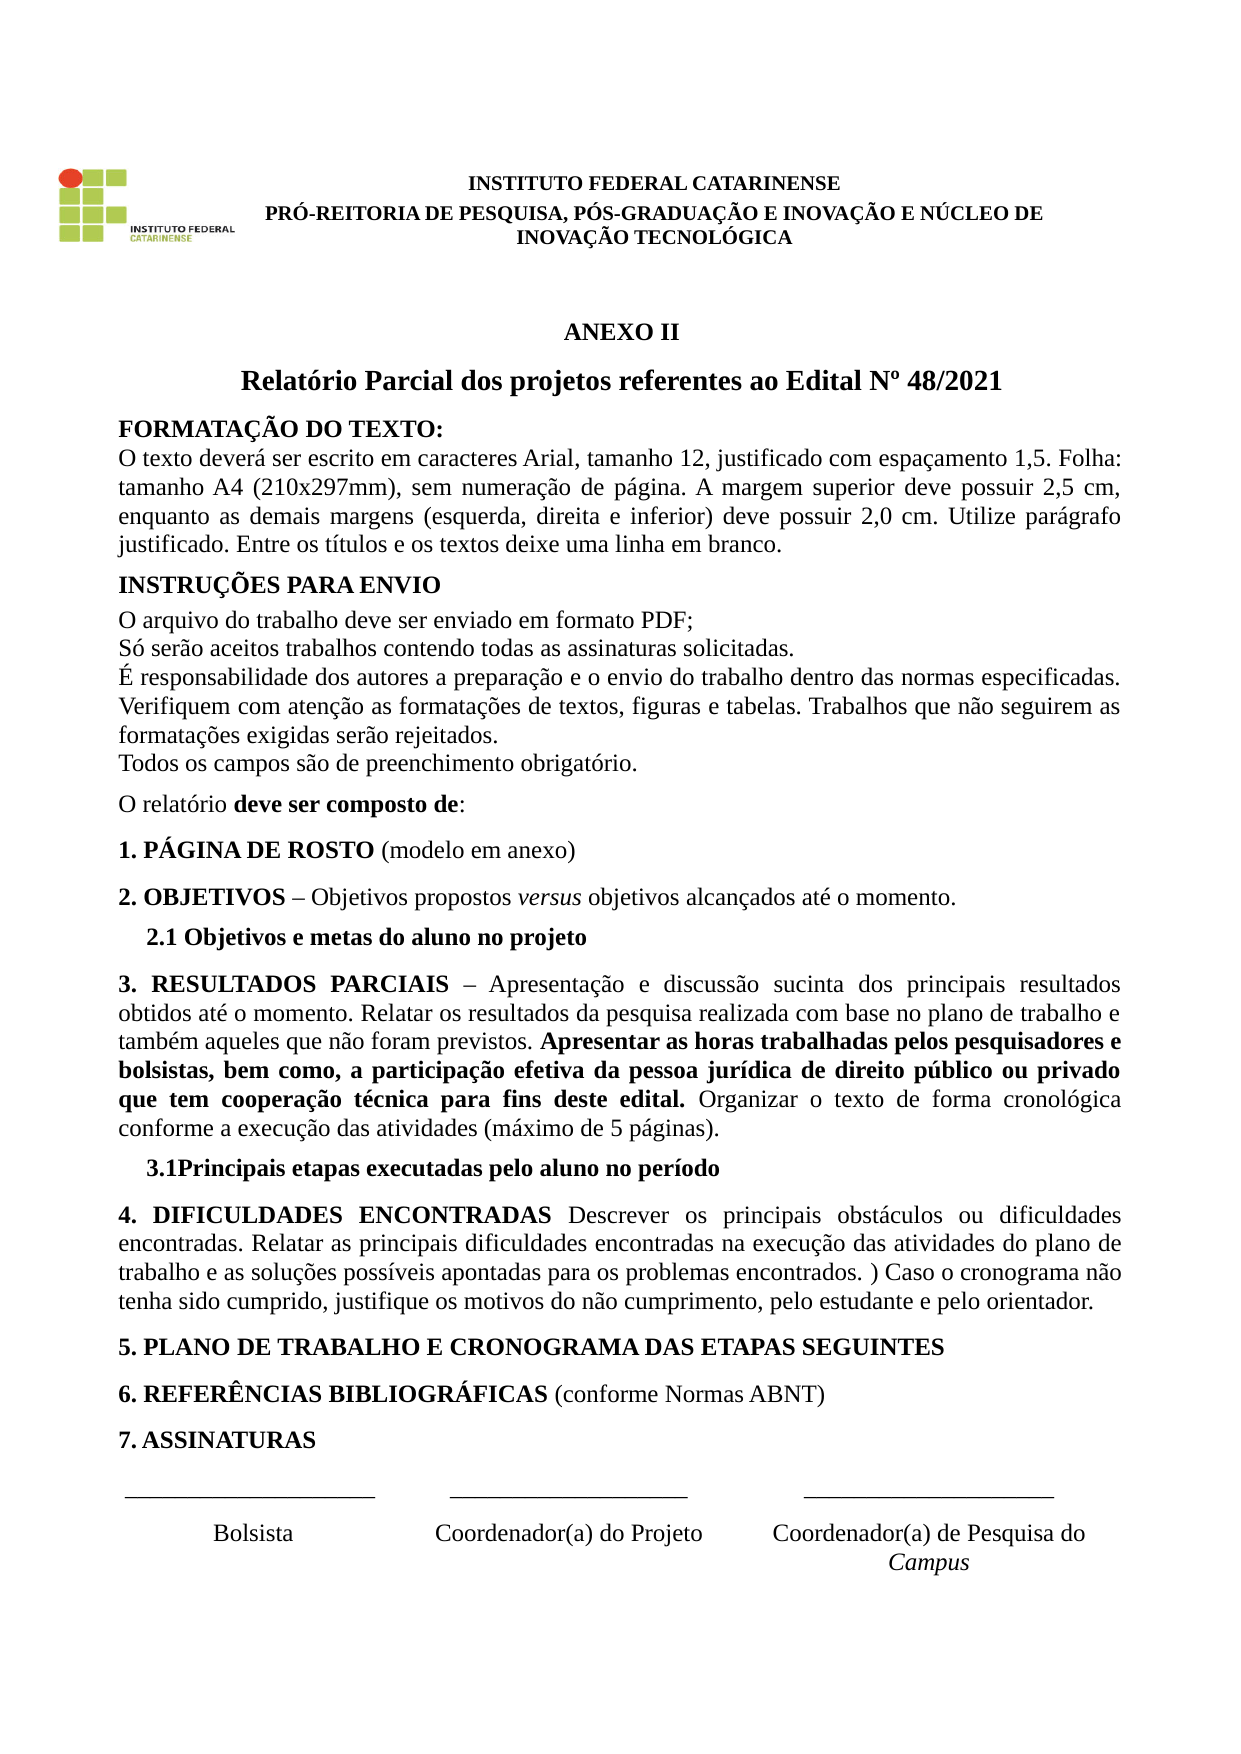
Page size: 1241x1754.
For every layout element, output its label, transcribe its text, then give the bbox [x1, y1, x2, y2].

text Só serão aceitos trabalhos contendo todas as assinaturas solicitadas. [118, 633, 1122, 662]
text Todos os campos são de preenchimento obrigatório. [118, 748, 1122, 777]
text 5. Plano de Trabalho e Cronograma das Etapas Seguintes [118, 1332, 1122, 1361]
table_header ____________________ Bolsista [114, 1460, 392, 1582]
text 1. PÁGINA DE ROSTO (modelo em anexo) [118, 835, 1122, 864]
text O texto deverá ser escrito em caracteres Arial, tamanho 12, justificado com espaçamento 1,5. Folha: tamanho A4 (210x297mm), sem numeração de página. A margem superior deve possuir 2,5 cm, enquanto as demais margens (esquerda, direita e inferior) deve possuir 2,0 cm. Utilize parágrafo justificado. Entre os títulos e os textos deixe uma linha em branco. [118, 443, 1122, 558]
text 3. Resultados Parciais – Apresentação e discussão sucinta dos principais resultados obtidos até o momento. Relatar os resultados da pesquisa realizada com base no plano de trabalho e também aqueles que não foram previstos. Apresentar as horas trabalhadas pelos pesquisadores e bolsistas, bem como, a participação efetiva da pessoa jurídica de direito público ou privado que tem cooperação técnica para fins deste edital. Organizar o texto de forma cronológica conforme a execução das atividades (máximo de 5 páginas). [118, 969, 1122, 1141]
picture [58, 168, 235, 242]
text 4. DIFICULDADES ENCONTRADAS Descrever os principais obstáculos ou dificuldades encontradas. Relatar as principais dificuldades encontradas na execução das atividades do plano de trabalho e as soluções possíveis apontadas para os problemas encontrados. ) Caso o cronograma não tenha sido cumprido, justifique os motivos do não cumprimento, pelo estudante e pelo orientador. [118, 1200, 1122, 1315]
subtitle Relatório Parcial dos projetos referentes ao Edital Nº 48/2021 [121, 363, 1122, 397]
text O arquivo do trabalho deve ser enviado em formato PDF; [118, 605, 1122, 633]
text INSTRUÇÕES PARA ENVIO [118, 570, 1122, 599]
text 6. Referências Bibliográficas (conforme Normas ABNT) [118, 1379, 1122, 1408]
table_header ___________________ Coordenador(a) do Projeto [392, 1460, 745, 1582]
table_header ____________________ Coordenador(a) de Pesquisa do Campus [745, 1460, 1112, 1582]
text 3.1Principais etapas executadas pelo aluno no período [146, 1153, 1122, 1182]
text O relatório deve ser composto de: [118, 789, 1122, 818]
table_header INSTITUTO FEDERAL CATARINENSE PRÓ-REITORIA DE PESQUISA, PÓS-GRADUAÇÃO E INOVAÇÃO E NÚCLEO DE INOVAÇÃO TECNOLÓGICA [244, 148, 1072, 266]
text 2.1 Objetivos e metas do aluno no projeto [146, 922, 1122, 951]
text 7. ASSINATURAS [118, 1425, 1122, 1454]
table_header [1113, 1460, 1117, 1582]
text 2. Objetivos – Objetivos propostos versus objetivos alcançados até o momento. [118, 882, 1122, 911]
text Formatação do Texto: [118, 414, 1122, 443]
text É responsabilidade dos autores a preparação e o envio do trabalho dentro das normas especificadas. Verifiquem com atenção as formatações de textos, figuras e tabelas. Trabalhos que não seguirem as formatações exigidas serão rejeitados. [118, 662, 1122, 748]
text ANEXO II [121, 317, 1122, 346]
